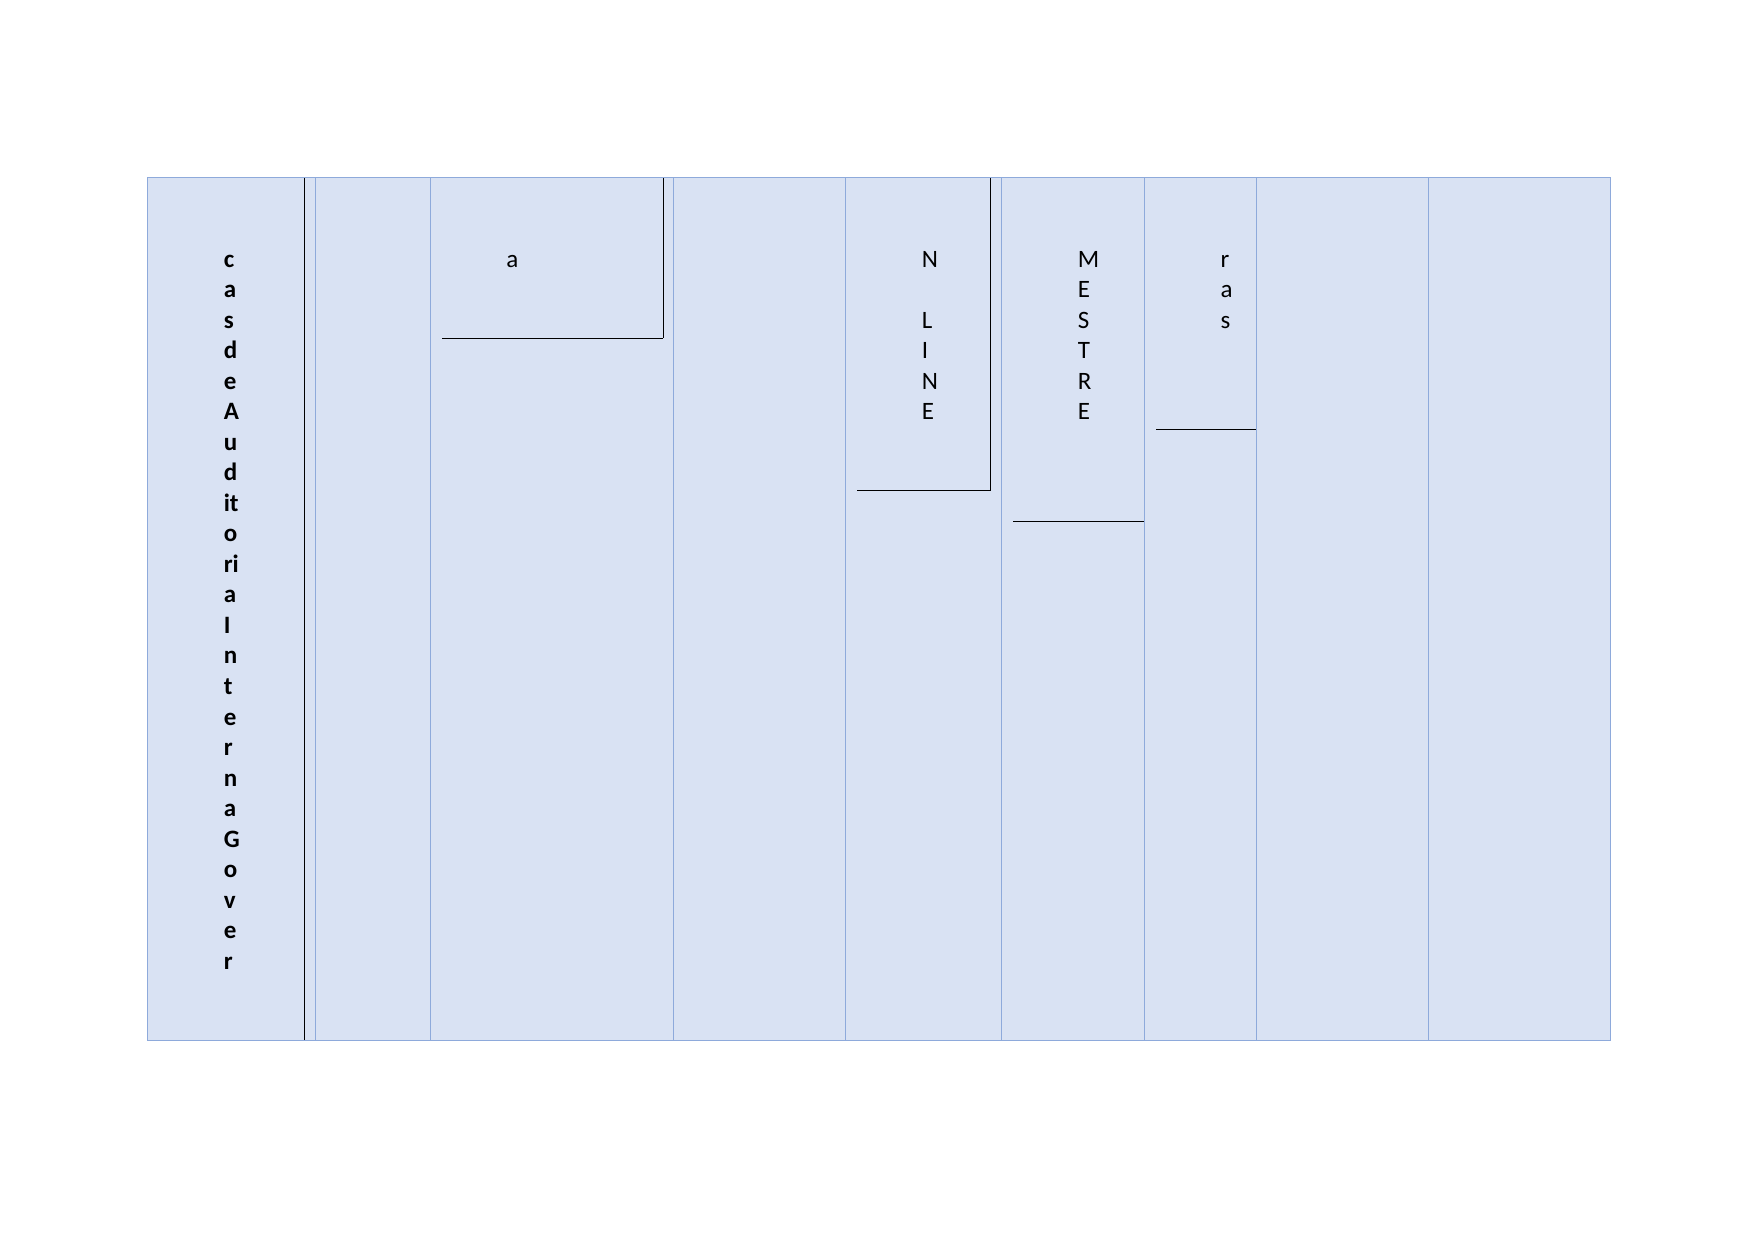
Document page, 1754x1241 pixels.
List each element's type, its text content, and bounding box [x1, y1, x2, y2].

table_cell ras [1145, 178, 1256, 1040]
table_cell [1257, 178, 1428, 1040]
table_cell a [431, 178, 673, 1040]
table_cell [305, 178, 315, 1040]
table_cell N LINE [846, 178, 1001, 1040]
table_cell MESTRE [1002, 178, 1144, 1040]
table_cell [674, 178, 845, 1040]
table_cell [1429, 178, 1610, 1040]
table_cell cas de Auditoria Interna Gover [148, 178, 304, 1040]
table_cell [316, 178, 430, 1040]
